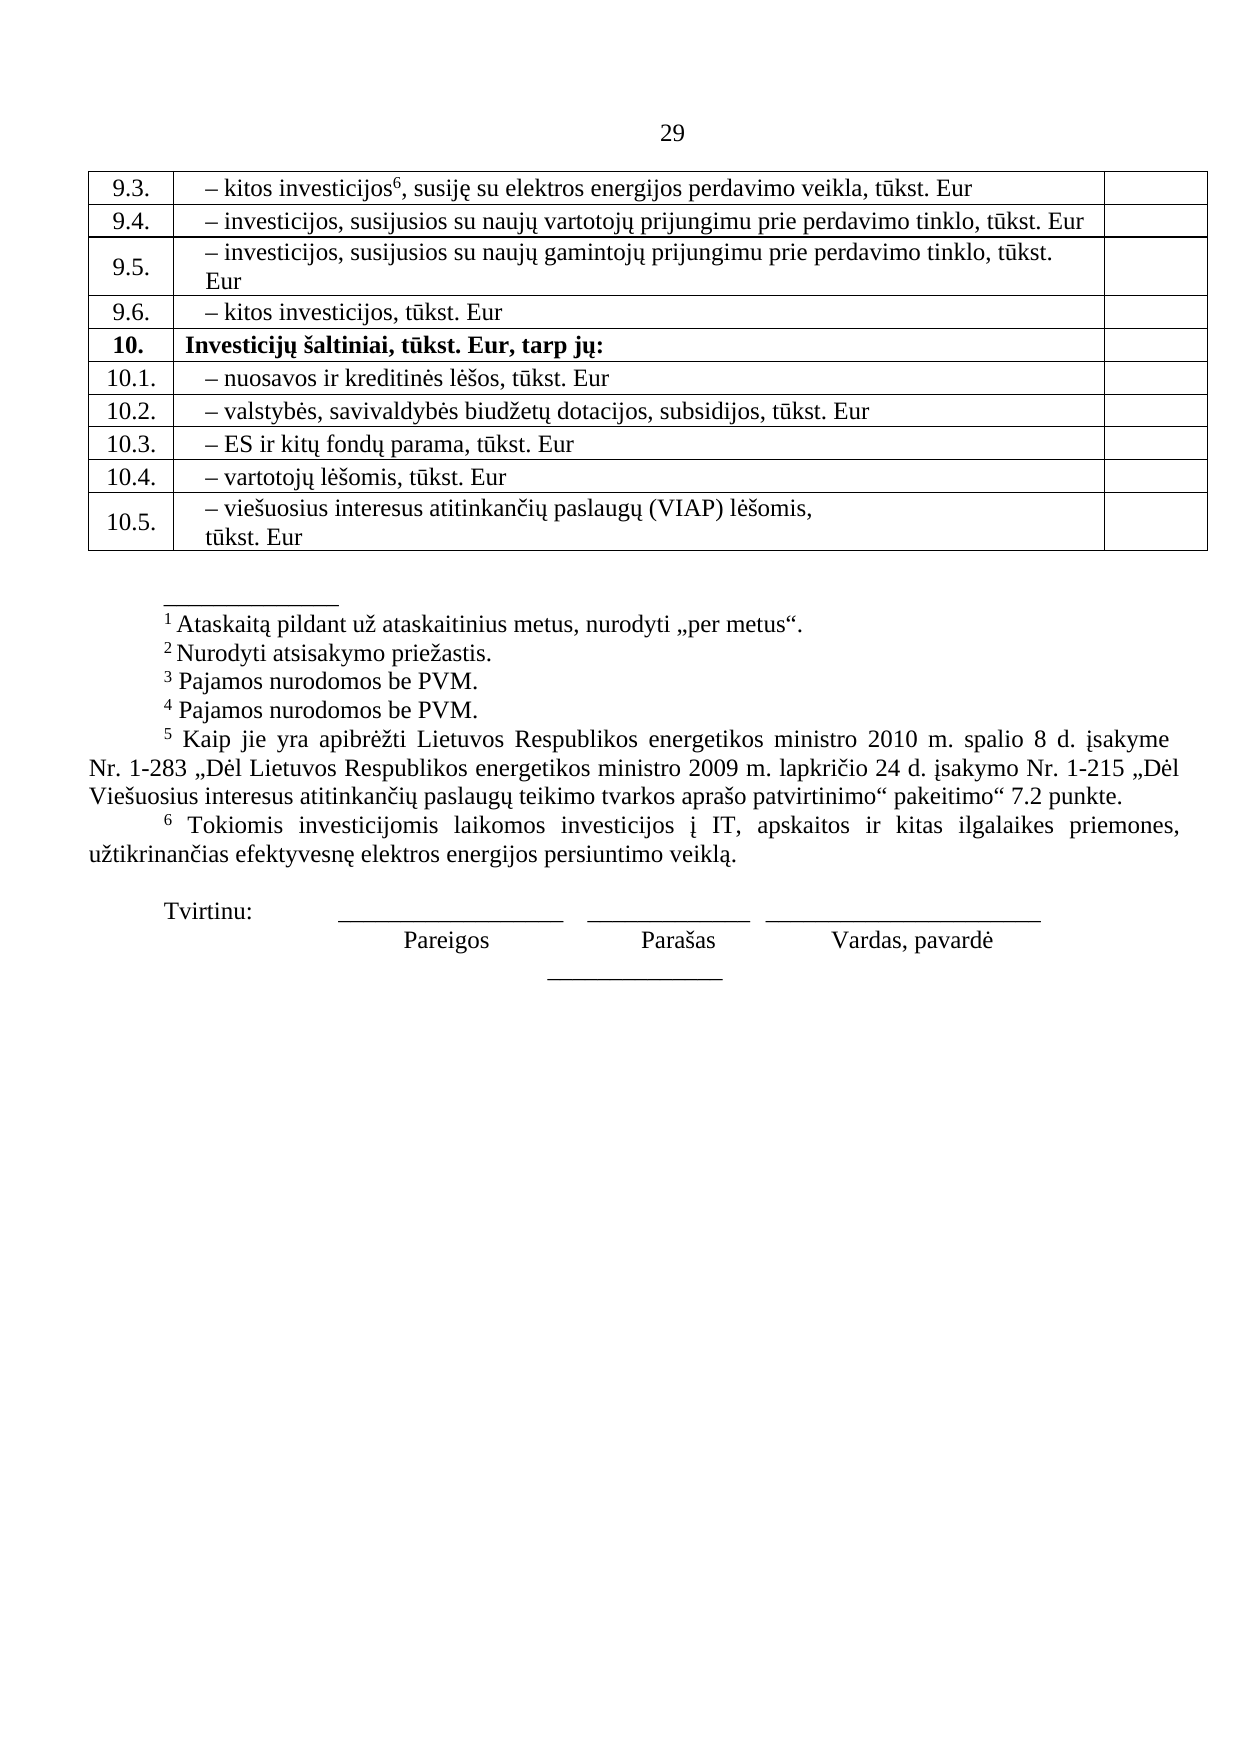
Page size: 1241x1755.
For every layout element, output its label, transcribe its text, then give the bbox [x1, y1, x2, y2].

text 4 Pajamos nurodomos be PVM. [89, 695, 1181, 724]
table_cell – investicijos, susijusios su naujų gamintojų prijungimu prie perdavimo tinklo, tūkst. Eur [174, 238, 1104, 295]
table_cell [1105, 329, 1207, 361]
table_cell 10.5. [89, 493, 173, 550]
text ______________ [89, 954, 1181, 983]
text 1 Ataskaitą pildant už ataskaitinius metus, nurodyti „per metus“. [89, 609, 1181, 638]
table_cell – kitos investicijos6, susiję su elektros energijos perdavimo veikla, tūkst. Eur [174, 172, 1104, 204]
table_cell [1105, 205, 1207, 236]
table_cell 10.3. [89, 427, 173, 459]
table_cell [1105, 296, 1207, 328]
table_cell – vartotojų lėšomis, tūkst. Eur [174, 460, 1104, 492]
table_cell [1105, 362, 1207, 393]
table_cell [1105, 172, 1207, 204]
table_cell – viešuosius interesus atitinkančių paslaugų (VIAP) lėšomis, tūkst. Eur [174, 493, 1104, 550]
table_cell 10.1. [89, 362, 173, 393]
text Pareigos Parašas Vardas, pavardė [89, 925, 1181, 954]
text 2 Nurodyti atsisakymo priežastis. [89, 638, 1181, 666]
table_cell 10. [89, 329, 173, 361]
table_cell Investicijų šaltiniai, tūkst. Eur, tarp jų: [174, 329, 1104, 361]
text 6 Tokiomis investicijomis laikomos investicijos į IT, apskaitos ir kitas ilgalaikes priemones, užtikrinančias efektyvesnę elektros energijos persiuntimo veiklą. [89, 810, 1181, 868]
table_cell – investicijos, susijusios su naujų vartotojų prijungimu prie perdavimo tinklo, tūkst. Eur [174, 205, 1104, 236]
table_cell 9.4. [89, 205, 173, 236]
table_cell [1105, 238, 1207, 295]
table_cell – nuosavos ir kreditinės lėšos, tūkst. Eur [174, 362, 1104, 393]
text Tvirtinu: __________________ _____________ ______________________ [89, 896, 1181, 925]
table_cell 10.2. [89, 395, 173, 426]
table_cell [1105, 427, 1207, 459]
table_cell 10.4. [89, 460, 173, 492]
table_cell 9.5. [89, 238, 173, 295]
table_cell [1105, 395, 1207, 426]
table_cell – ES ir kitų fondų parama, tūkst. Eur [174, 427, 1104, 459]
table_cell 9.3. [89, 172, 173, 204]
table_cell – kitos investicijos, tūkst. Eur [174, 296, 1104, 328]
table_cell 9.6. [89, 296, 173, 328]
text 3 Pajamos nurodomos be PVM. [89, 666, 1181, 695]
text ______________ [89, 580, 1181, 609]
table_cell – valstybės, savivaldybės biudžetų dotacijos, subsidijos, tūkst. Eur [174, 395, 1104, 426]
text 5 Kaip jie yra apibrėžti Lietuvos Respublikos energetikos ministro 2010 m. spalio 8 d. įsakyme Nr. 1-283 „Dėl Lietuvos Respublikos energetikos ministro 2009 m. lapkričio 24 d. įsakymo Nr. 1-215 „Dėl Viešuosius interesus atitinkančių paslaugų teikimo tvarkos aprašo patvirtinimo“ pakeitimo“ 7.2 punkte. [89, 724, 1181, 810]
table_cell [1105, 460, 1207, 492]
table_cell [1105, 493, 1207, 550]
